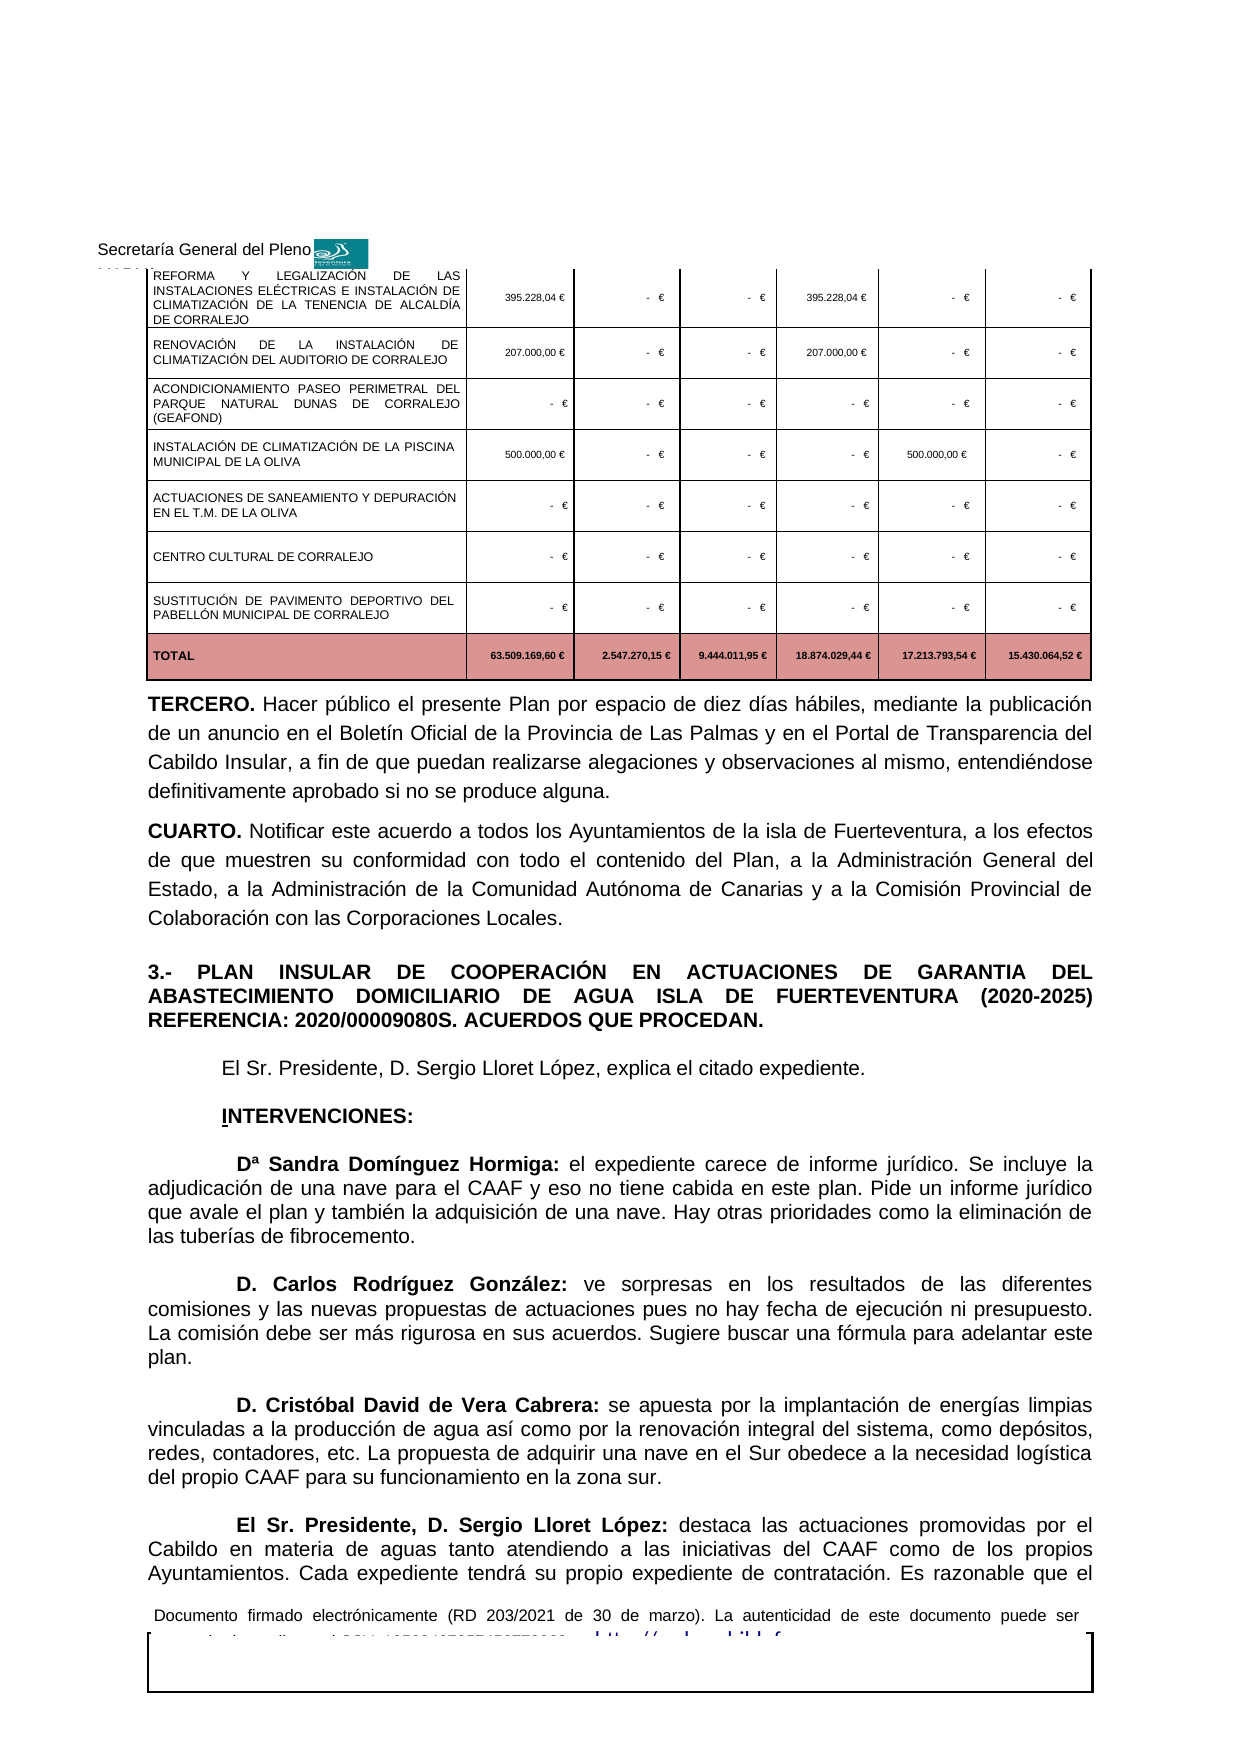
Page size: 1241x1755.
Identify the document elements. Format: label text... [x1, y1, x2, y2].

table_cell - € [879, 379, 985, 429]
table_cell - € [777, 532, 878, 582]
table_header - € [986, 269, 1090, 327]
table_cell - € [467, 379, 573, 429]
table_cell 63.509.169,60 € [467, 634, 573, 679]
table_cell - € [879, 481, 985, 531]
picture [314, 239, 369, 269]
text El Sr. Presidente, D. Sergio Lloret López: destaca las actuaciones promovidas por el Cabildo en materia de aguas tanto atendiendo a las iniciativas del CAAF como de los propios Ayuntamientos. Cada expediente tendrá su propio expediente de contratación. Es razonable que el CAAF tenga instalaciones en el Sur para poder llevar a cabo su trabajo con eficacia y a esa necesidad responde la previsión de adquisición de una nave. [148, 1513, 1093, 1585]
table_cell - € [681, 328, 776, 378]
table_cell 18.874.029,44 € [777, 634, 878, 679]
table_cell 2.547.270,15 € [575, 634, 679, 679]
table_cell - € [575, 532, 679, 582]
text 3.- PLAN INSULAR DE COOPERACIÓN EN ACTUACIONES DE GARANTIA DEL ABASTECIMIENTO DOMICILIARIO DE AGUA ISLA DE FUERTEVENTURA (2020-2025) REFERENCIA: 2020/00009080S. ACUERDOS QUE PROCEDAN. [148, 960, 1093, 1032]
table_cell - € [986, 379, 1090, 429]
table_cell - € [681, 379, 776, 429]
table_cell TOTAL [148, 634, 466, 679]
text D. Carlos Rodríguez González: ve sorpresas en los resultados de las diferentes comisiones y las nuevas propuestas de actuaciones pues no hay fecha de ejecución ni presupuesto. La comisión debe ser más rigurosa en sus acuerdos. Sugiere buscar una fórmula para adelantar este plan. [148, 1272, 1093, 1369]
table_cell 207.000,00 € [467, 328, 573, 378]
table_cell - € [879, 583, 985, 633]
table_cell 207.000,00 € [777, 328, 878, 378]
table_cell ACONDICIONAMIENTO PASEO PERIMETRAL DEL PARQUE NATURAL DUNAS DE CORRALEJO (GEAFOND) [148, 379, 466, 429]
table_cell 15.430.064,52 € [986, 634, 1090, 679]
table_cell - € [777, 379, 878, 429]
table_cell RENOVACIÓN DE LA INSTALACIÓN DE CLIMATIZACIÓN DEL AUDITORIO DE CORRALEJO [148, 328, 466, 378]
table_cell 17.213.793,54 € [879, 634, 985, 679]
text Dª Sandra Domínguez Hormiga: el expediente carece de informe jurídico. Se incluye la adjudicación de una nave para el CAAF y eso no tiene cabida en este plan. Pide un informe jurídico que avale el plan y también la adquisición de una nave. Hay otras prioridades como la eliminación de las tuberías de fibrocemento. [148, 1152, 1093, 1248]
table_cell CENTRO CULTURAL DE CORRALEJO [148, 532, 466, 582]
table_header - € [575, 269, 679, 327]
table_cell - € [986, 430, 1090, 480]
table_cell - € [575, 583, 679, 633]
text D. Cristóbal David de Vera Cabrera: se apuesta por la implantación de energías limpias vinculadas a la producción de agua así como por la renovación integral del sistema, como depósitos, redes, contadores, etc. La propuesta de adquirir una nave en el Sur obedece a la necesidad logística del propio CAAF para su funcionamiento en la zona sur. [148, 1392, 1093, 1489]
table_cell - € [777, 430, 878, 480]
table_cell - € [575, 328, 679, 378]
table_header 395.228,04 € [467, 269, 573, 327]
table_cell - € [879, 328, 985, 378]
table_cell 500.000,00 € [879, 430, 985, 480]
table_cell 9.444.011,95 € [681, 634, 776, 679]
table_cell - € [986, 583, 1090, 633]
table_cell - € [575, 481, 679, 531]
table_cell - € [575, 379, 679, 429]
text INTERVENCIONES: [221, 1104, 1107, 1128]
table_cell - € [986, 481, 1090, 531]
table_cell - € [777, 481, 878, 531]
table_cell - € [879, 532, 985, 582]
table_cell - € [467, 532, 573, 582]
table_cell - € [777, 583, 878, 633]
table_cell - € [681, 583, 776, 633]
table_cell INSTALACIÓN DE CLIMATIZACIÓN DE LA PISCINA MUNICIPAL DE LA OLIVA [148, 430, 466, 480]
table_cell 500.000,00 € [467, 430, 573, 480]
text TERCERO. Hacer público el presente Plan por espacio de diez días hábiles, mediante la publicación de un anuncio en el Boletín Oficial de la Provincia de Las Palmas y en el Portal de Transparencia del Cabildo Insular, a fin de que puedan realizarse alegaciones y observaciones al mismo, entendiéndose definitivamente aprobado si no se produce alguna. [148, 692, 1093, 802]
table_cell - € [986, 328, 1090, 378]
table_cell - € [681, 481, 776, 531]
table_cell - € [467, 481, 573, 531]
table_header 395.228,04 € [777, 269, 878, 327]
text CUARTO. Notificar este acuerdo a todos los Ayuntamientos de la isla de Fuerteventura, a los efectos de que muestren su conformidad con todo el contenido del Plan, a la Administración General del Estado, a la Administración de la Comunidad Autónoma de Canarias y a la Comisión Provincial de Colaboración con las Corporaciones Locales. [148, 819, 1093, 929]
table_cell ACTUACIONES DE SANEAMIENTO Y DEPURACIÓN EN EL T.M. DE LA OLIVA [148, 481, 466, 531]
table_cell - € [681, 532, 776, 582]
table_header REFORMA Y LEGALIZACIÓN DE LAS INSTALACIONES ELÉCTRICAS E INSTALACIÓN DE CLIMATIZACIÓN DE LA TENENCIA DE ALCALDÍA DE CORRALEJO [148, 269, 466, 327]
table_header - € [879, 269, 985, 327]
table_cell - € [575, 430, 679, 480]
table_cell SUSTITUCIÓN DE PAVIMENTO DEPORTIVO DEL PABELLÓN MUNICIPAL DE CORRALEJO [148, 583, 466, 633]
table_cell - € [681, 430, 776, 480]
table_cell - € [467, 583, 573, 633]
text El Sr. Presidente, D. Sergio Lloret López, explica el citado expediente. [221, 1056, 1107, 1080]
table_header - € [681, 269, 776, 327]
table_cell - € [986, 532, 1090, 582]
